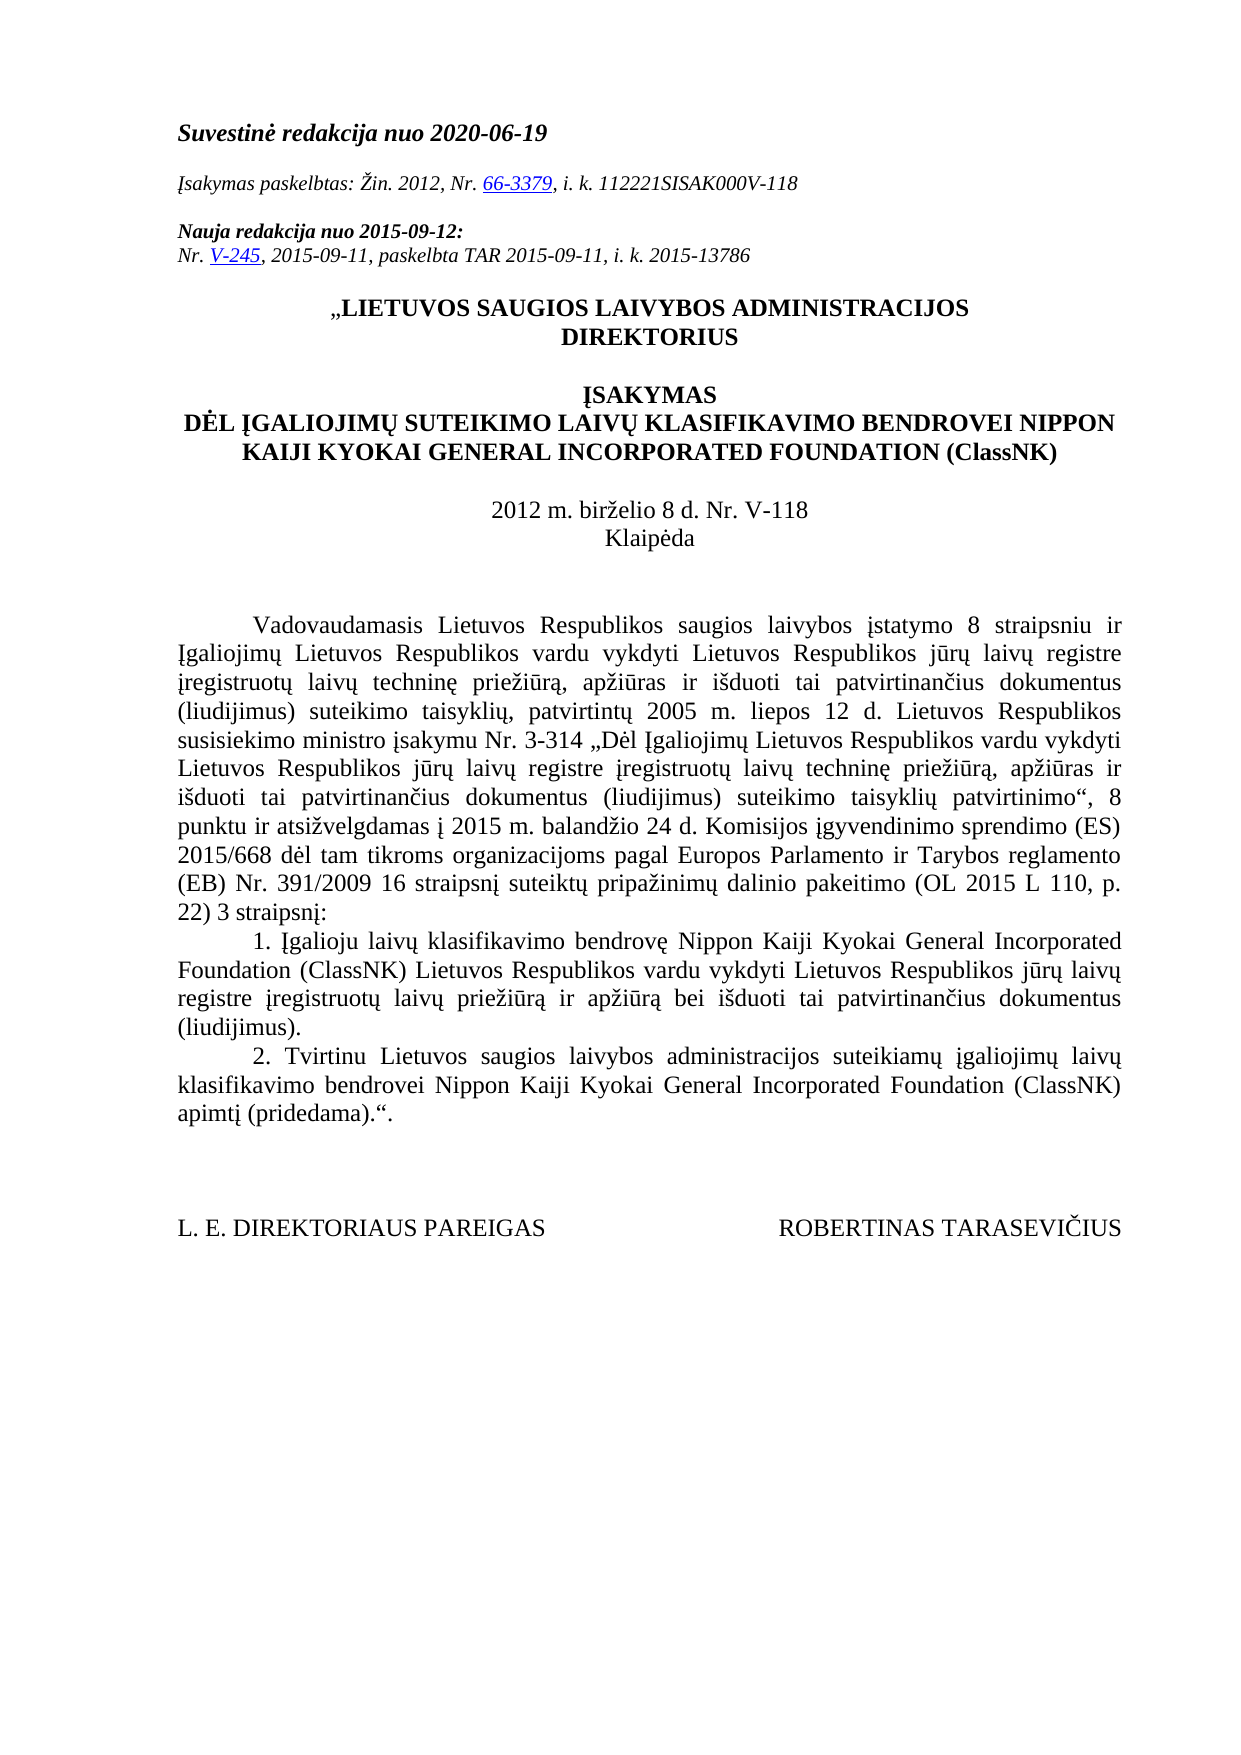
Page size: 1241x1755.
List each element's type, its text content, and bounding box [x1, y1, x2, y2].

text DĖL ĮGALIOJIMŲ SUTEIKIMO LAIVŲ KLASIFIKAVIMO BENDROVEI NIPPON KAIJI KYOKAI GENERAL INCORPORATED FOUNDATION (ClassNK) [177, 408, 1122, 466]
text L. e. direktoriaus pareigas Robertinas Tarasevičius [177, 1213, 1122, 1242]
text „LIETUVOS SAUGIOS LAIVYBOS ADMINISTRACIJOS [177, 293, 1122, 322]
text ĮSAKYMAS [177, 380, 1122, 408]
text DIREKTORIUS [177, 322, 1122, 351]
text Nauja redakcija nuo 2015-09-12: [177, 219, 1122, 243]
text Vadovaudamasis Lietuvos Respublikos saugios laivybos įstatymo 8 straipsniu ir Įgaliojimų Lietuvos Respublikos vardu vykdyti Lietuvos Respublikos jūrų laivų registre įregistruotų laivų techninę priežiūrą, apžiūras ir išduoti tai patvirtinančius dokumentus (liudijimus) suteikimo taisyklių, patvirtintų 2005 m. liepos 12 d. Lietuvos Respublikos susisiekimo ministro įsakymu Nr. 3-314 „Dėl Įgaliojimų Lietuvos Respublikos vardu vykdyti Lietuvos Respublikos jūrų laivų registre įregistruotų laivų techninę priežiūrą, apžiūras ir išduoti tai patvirtinančius dokumentus (liudijimus) suteikimo taisyklių patvirtinimo“, 8 punktu ir atsižvelgdamas į 2015 m. balandžio 24 d. Komisijos įgyvendinimo sprendimo (ES) 2015/668 dėl tam tikroms organizacijoms pagal Europos Parlamento ir Tarybos reglamento (EB) Nr. 391/2009 16 straipsnį suteiktų pripažinimų dalinio pakeitimo (OL 2015 L 110, p. 22) 3 straipsnį: [177, 610, 1122, 926]
text 1. Įgalioju laivų klasifikavimo bendrovę Nippon Kaiji Kyokai General Incorporated Foundation (ClassNK) Lietuvos Respublikos vardu vykdyti Lietuvos Respublikos jūrų laivų registre įregistruotų laivų priežiūrą ir apžiūrą bei išduoti tai patvirtinančius dokumentus (liudijimus). [177, 926, 1122, 1041]
text Klaipėda [177, 523, 1122, 552]
text Suvestinė redakcija nuo 2020-06-19 [177, 118, 1122, 147]
text 2012 m. birželio 8 d. Nr. V-118 [177, 495, 1122, 523]
text 2. Tvirtinu Lietuvos saugios laivybos administracijos suteikiamų įgaliojimų laivų klasifikavimo bendrovei Nippon Kaiji Kyokai General Incorporated Foundation (ClassNK) apimtį (pridedama).“. [177, 1041, 1122, 1127]
text Įsakymas paskelbtas: Žin. 2012, Nr. 66-3379, i. k. 112221SISAK000V-118 [177, 171, 1122, 195]
text Nr. V-245, 2015-09-11, paskelbta TAR 2015-09-11, i. k. 2015-13786 [177, 243, 1122, 267]
